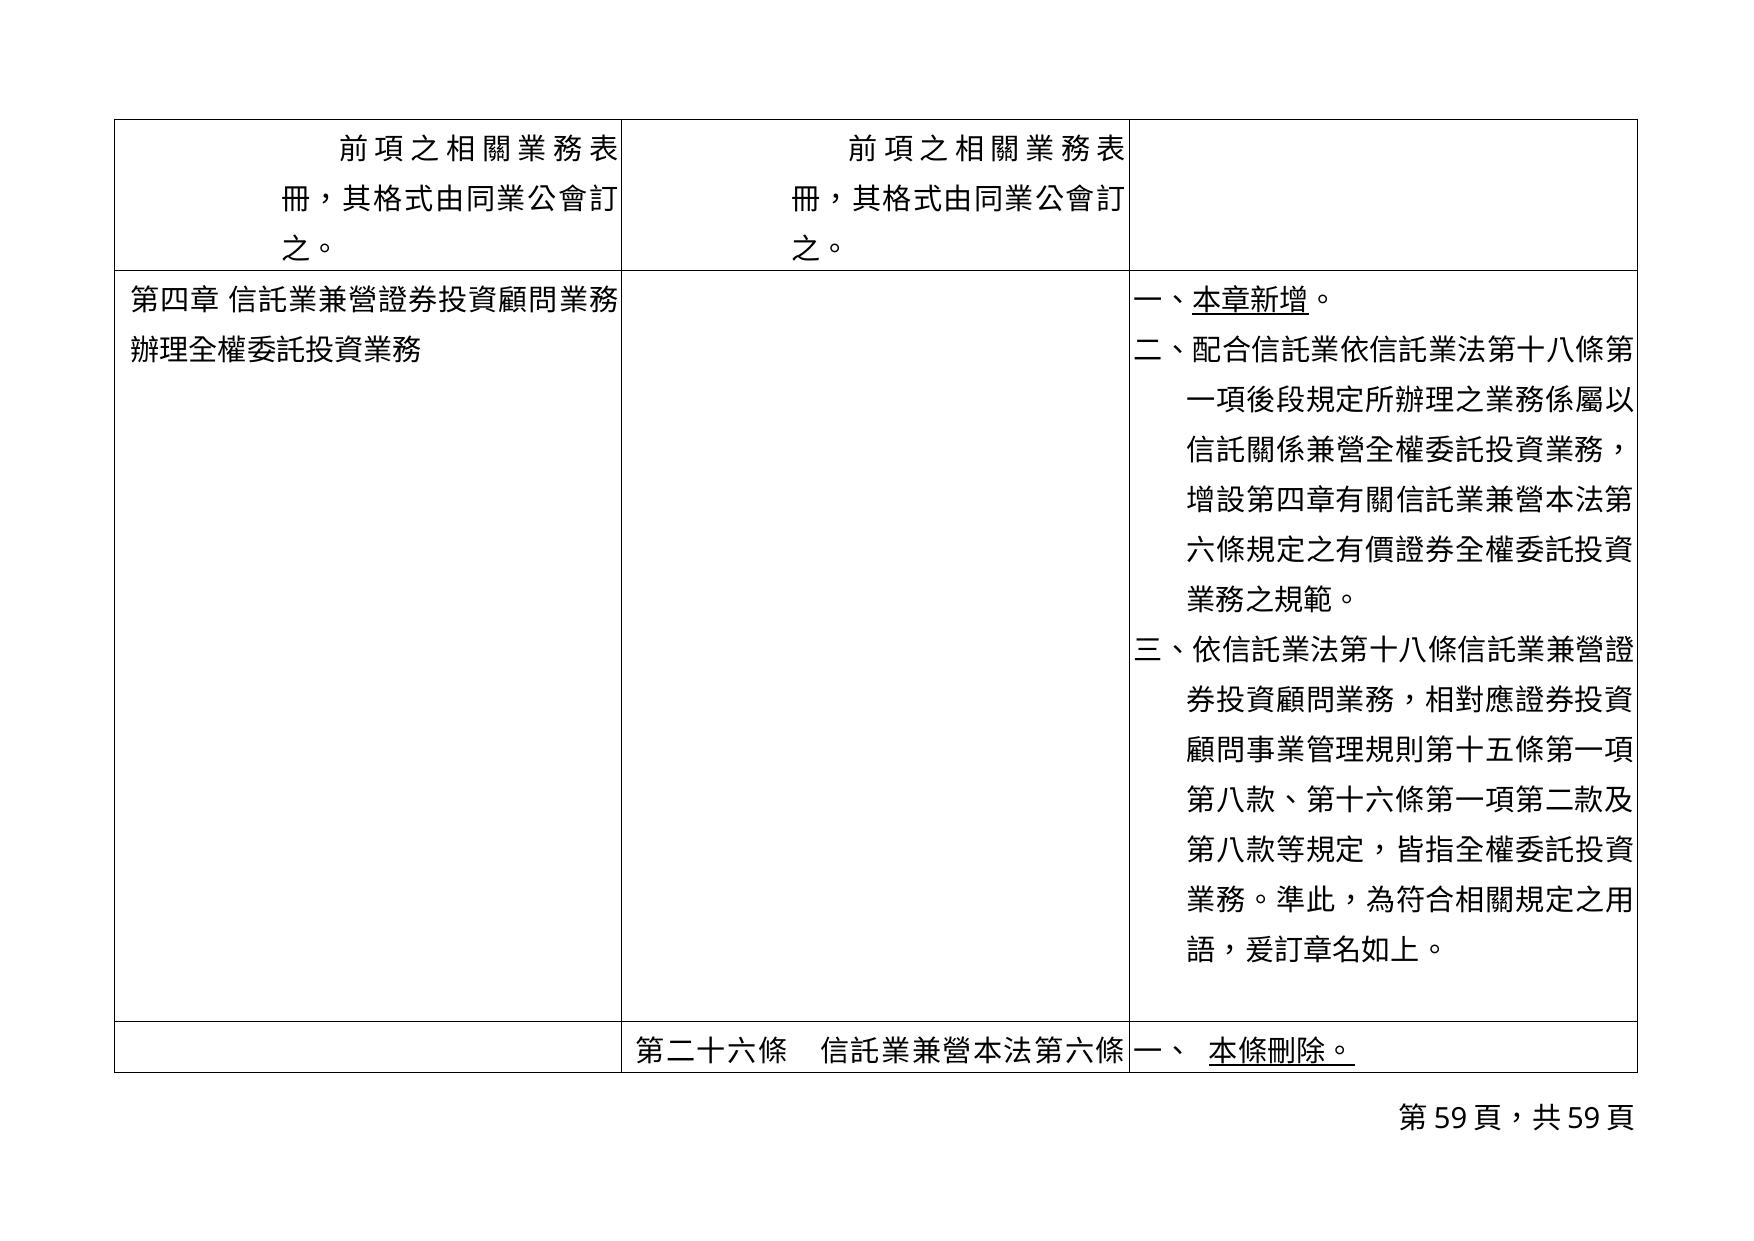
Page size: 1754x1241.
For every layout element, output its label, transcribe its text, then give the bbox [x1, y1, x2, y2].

table_cell 第二十六條 信託業兼營本法第六條 [622, 1022, 1129, 1072]
table_cell 一、本章新增。 二、配合信託業依信託業法第十八條第一項後段規定所辦理之業務係屬以信託關係兼營全權委託投資業務，增設第四章有關信託業兼營本法第六條規定之有價證券全權委託投資業務之規範。 三、依信託業法第十八條信託業兼營證券投資顧問業務，相對應證券投資顧問事業管理規則第十五條第一項第八款、第十六條第一項第二款及第八款等規定，皆指全權委託投資業務。準此，為符合相關規定之用語，爰訂章名如上。 [1130, 271, 1637, 1021]
table_cell 第二十五條 證券投資顧問事業或證券投資信託事業經營全權委託投資業務，應依證期會之規定，定期申報相關業務表冊送同業公會備查。 前項之相關業務表冊，其格式由同業公會訂之。 [115, 120, 621, 270]
table_cell [1130, 120, 1637, 270]
table_cell [622, 271, 1129, 1021]
table_cell 第四章 信託業兼營證券投資顧問業務辦理全權委託投資業務 [115, 271, 621, 1021]
table_cell 前項之相關業務表冊，其格式由同業公會訂之。 [622, 120, 1129, 270]
table_cell 本條刪除。 已增列第四章就信託業兼營本法第六條規定之有價證券全權委託投資業務之相關規範予以明文訂定，爰刪除本條條文。 [1130, 1022, 1637, 1072]
table_cell [115, 1022, 621, 1072]
